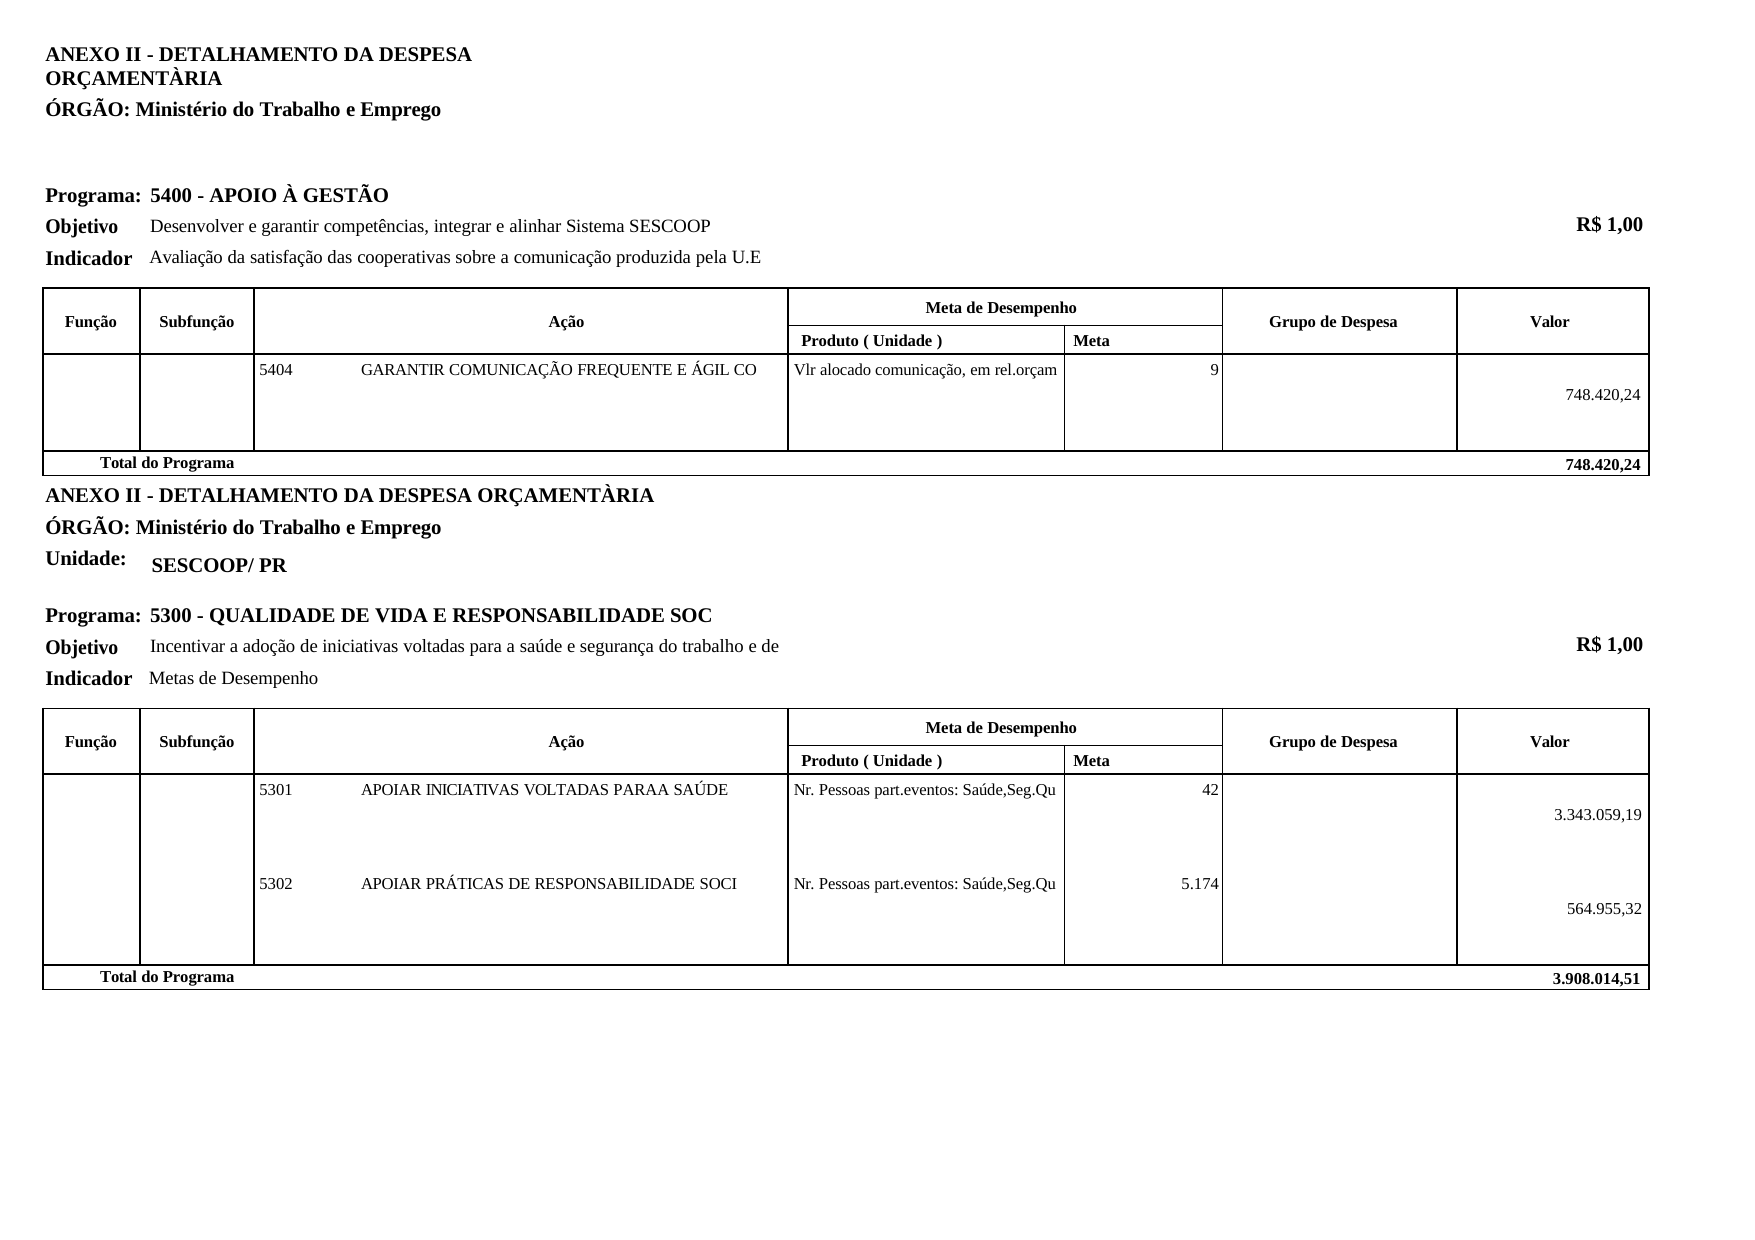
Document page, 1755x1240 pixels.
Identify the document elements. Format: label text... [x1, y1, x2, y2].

table_cell 3.343.059,19 564.955,32 [1458, 775, 1648, 964]
text Objetivo Incentivar a adoção de iniciativas voltadas para a saúde e segurança do trabalho e de [45, 634, 784, 659]
table_header Grupo de Despesa [1223, 709, 1456, 773]
table_header Função [44, 289, 139, 353]
table_header Grupo de Despesa [1223, 289, 1456, 353]
table_header Ação [255, 709, 787, 773]
table_cell [44, 355, 139, 450]
table_header Valor [1458, 709, 1648, 773]
table_cell Meta [1065, 746, 1222, 773]
table_header Meta de Desempenho [789, 289, 1222, 324]
table_cell [1223, 355, 1456, 450]
table_header Subfunção [141, 289, 253, 353]
table_header Ação [255, 289, 787, 353]
text Indicador Metas de Desempenho [45, 666, 784, 690]
table_cell 9 [1065, 355, 1222, 450]
text Programa: 5300 - QUALIDADE DE VIDA E RESPONSABILIDADE SOC [45, 603, 784, 627]
table_cell Produto ( Unidade ) [789, 746, 1064, 773]
table_cell Vlr alocado comunicação, em rel.orçam [789, 355, 1064, 450]
text SESCOOP/ PR [151, 553, 1660, 577]
table_cell [1223, 775, 1456, 964]
table_cell 748.420,24 [1458, 355, 1648, 450]
table_cell Produto ( Unidade ) [789, 326, 1064, 353]
text Indicador Avaliação da satisfação das cooperativas sobre a comunicação produzida pela U.E [45, 246, 767, 270]
table_header Subfunção [141, 709, 253, 773]
table_header Meta de Desempenho [789, 709, 1222, 745]
text Programa: 5400 - APOIO À GESTÃO [45, 183, 767, 207]
text ÓRGÃO: Ministério do Trabalho e Emprego [45, 514, 1660, 539]
text Objetivo Desenvolver e garantir competências, integrar e alinhar Sistema SESCOOP [45, 214, 767, 238]
text Unidade: [45, 546, 127, 570]
table_header Valor [1458, 289, 1648, 353]
table_cell 42 5.174 [1065, 775, 1222, 964]
text R$ 1,00 [1576, 632, 1660, 656]
table_cell Nr. Pessoas part.eventos: Saúde,Seg.Qu Nr. Pessoas part.eventos: Saúde,Seg.Qu [789, 775, 1064, 964]
table_cell 5301 APOIAR INICIATIVAS VOLTADAS PARAA SAÚDE 5302 APOIAR PRÁTICAS DE RESPONSABILIDADE SOCI [255, 775, 787, 964]
text R$ 1,00 [1576, 211, 1660, 236]
table_cell [141, 355, 253, 450]
table_cell [44, 775, 139, 964]
text ANEXO II - DETALHAMENTO DA DESPESA ORÇAMENTÀRIA [45, 483, 1660, 507]
table_cell Meta [1065, 326, 1222, 353]
table_cell Total do Programa 748.420,24 [44, 452, 1648, 475]
table_cell [141, 775, 253, 964]
table_header Função [44, 709, 139, 773]
table_cell 5404 GARANTIR COMUNICAÇÃO FREQUENTE E ÁGIL CO [255, 355, 787, 450]
table_cell Total do Programa 3.908.014,51 [44, 966, 1648, 989]
